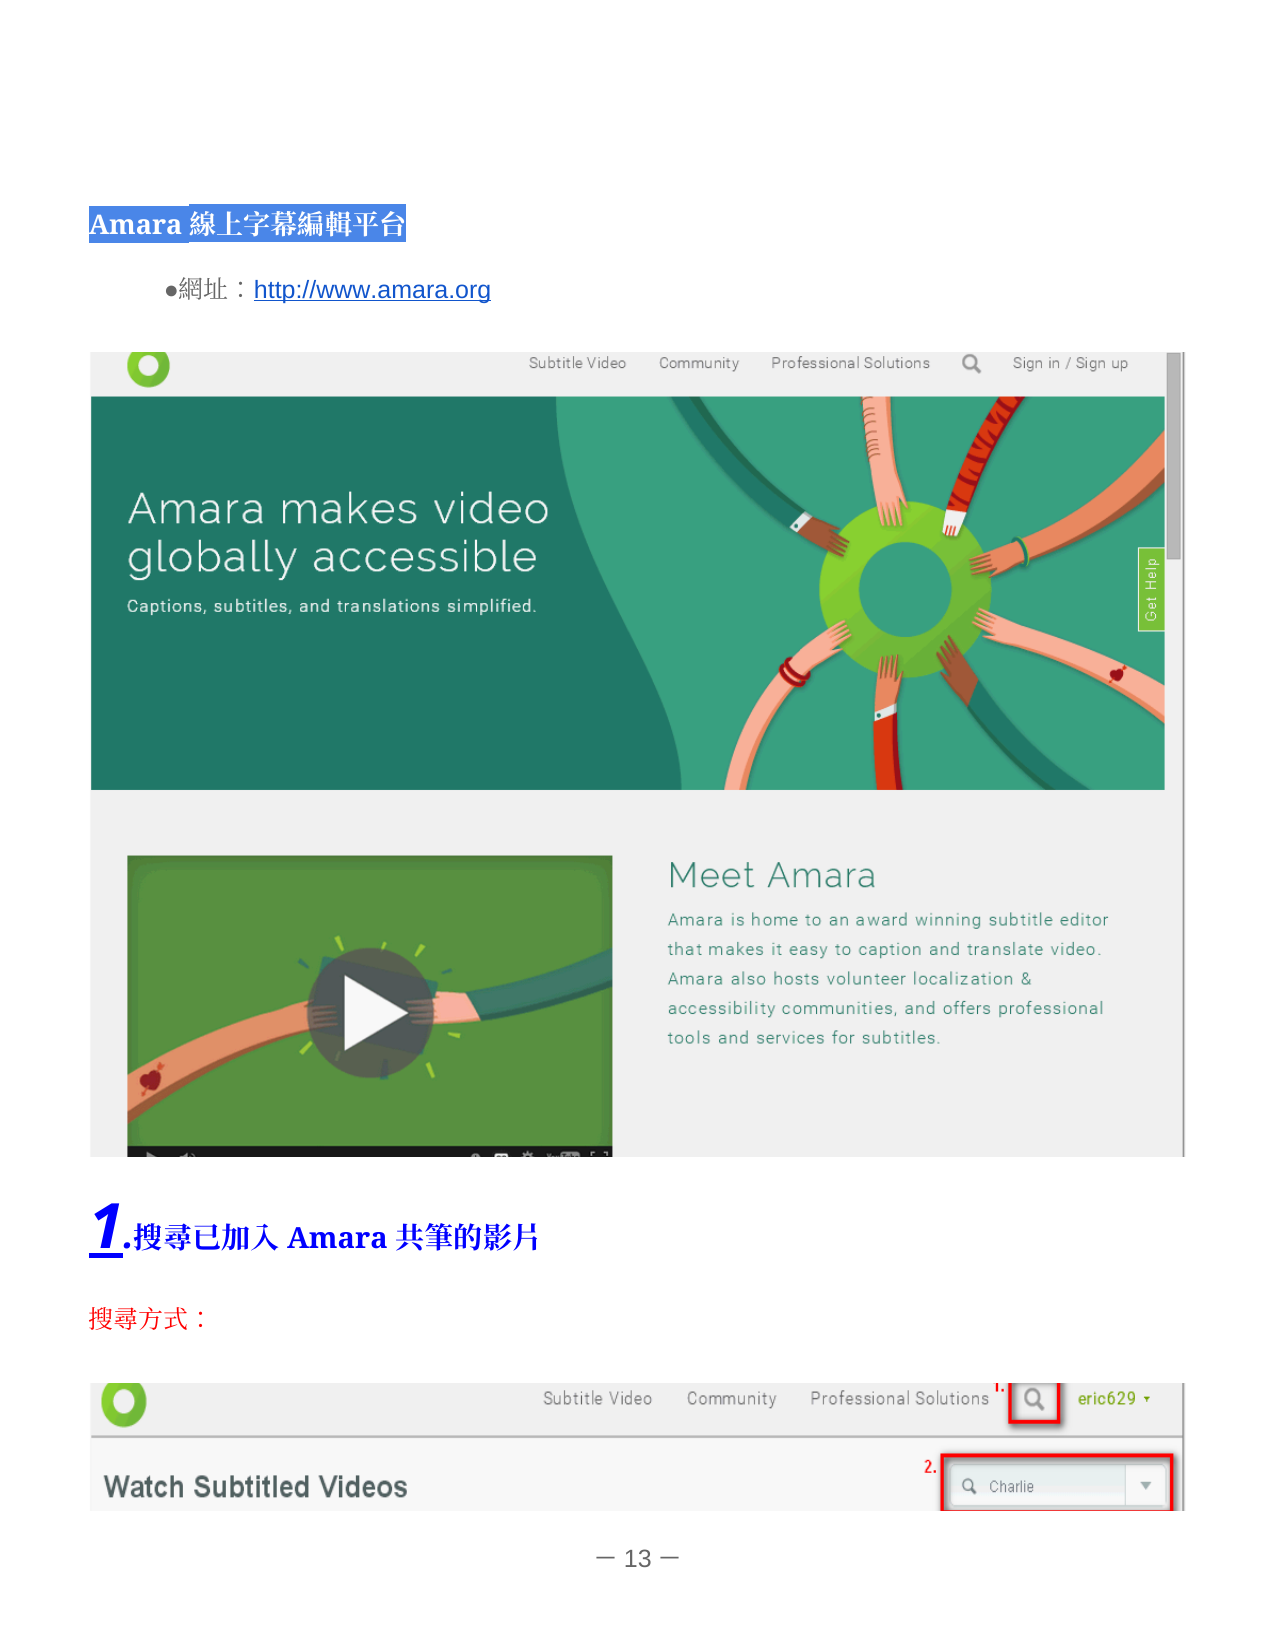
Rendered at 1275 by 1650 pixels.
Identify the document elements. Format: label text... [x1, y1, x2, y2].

subtitle Amara 線上字幕編輯平台 [88, 203, 1186, 243]
text 1.搜尋已加入 Amara 共筆的影片 [88, 1181, 1186, 1267]
list 網址：http://www.amara.org [51, 269, 1186, 305]
text 搜尋方式： [88, 1300, 1186, 1336]
